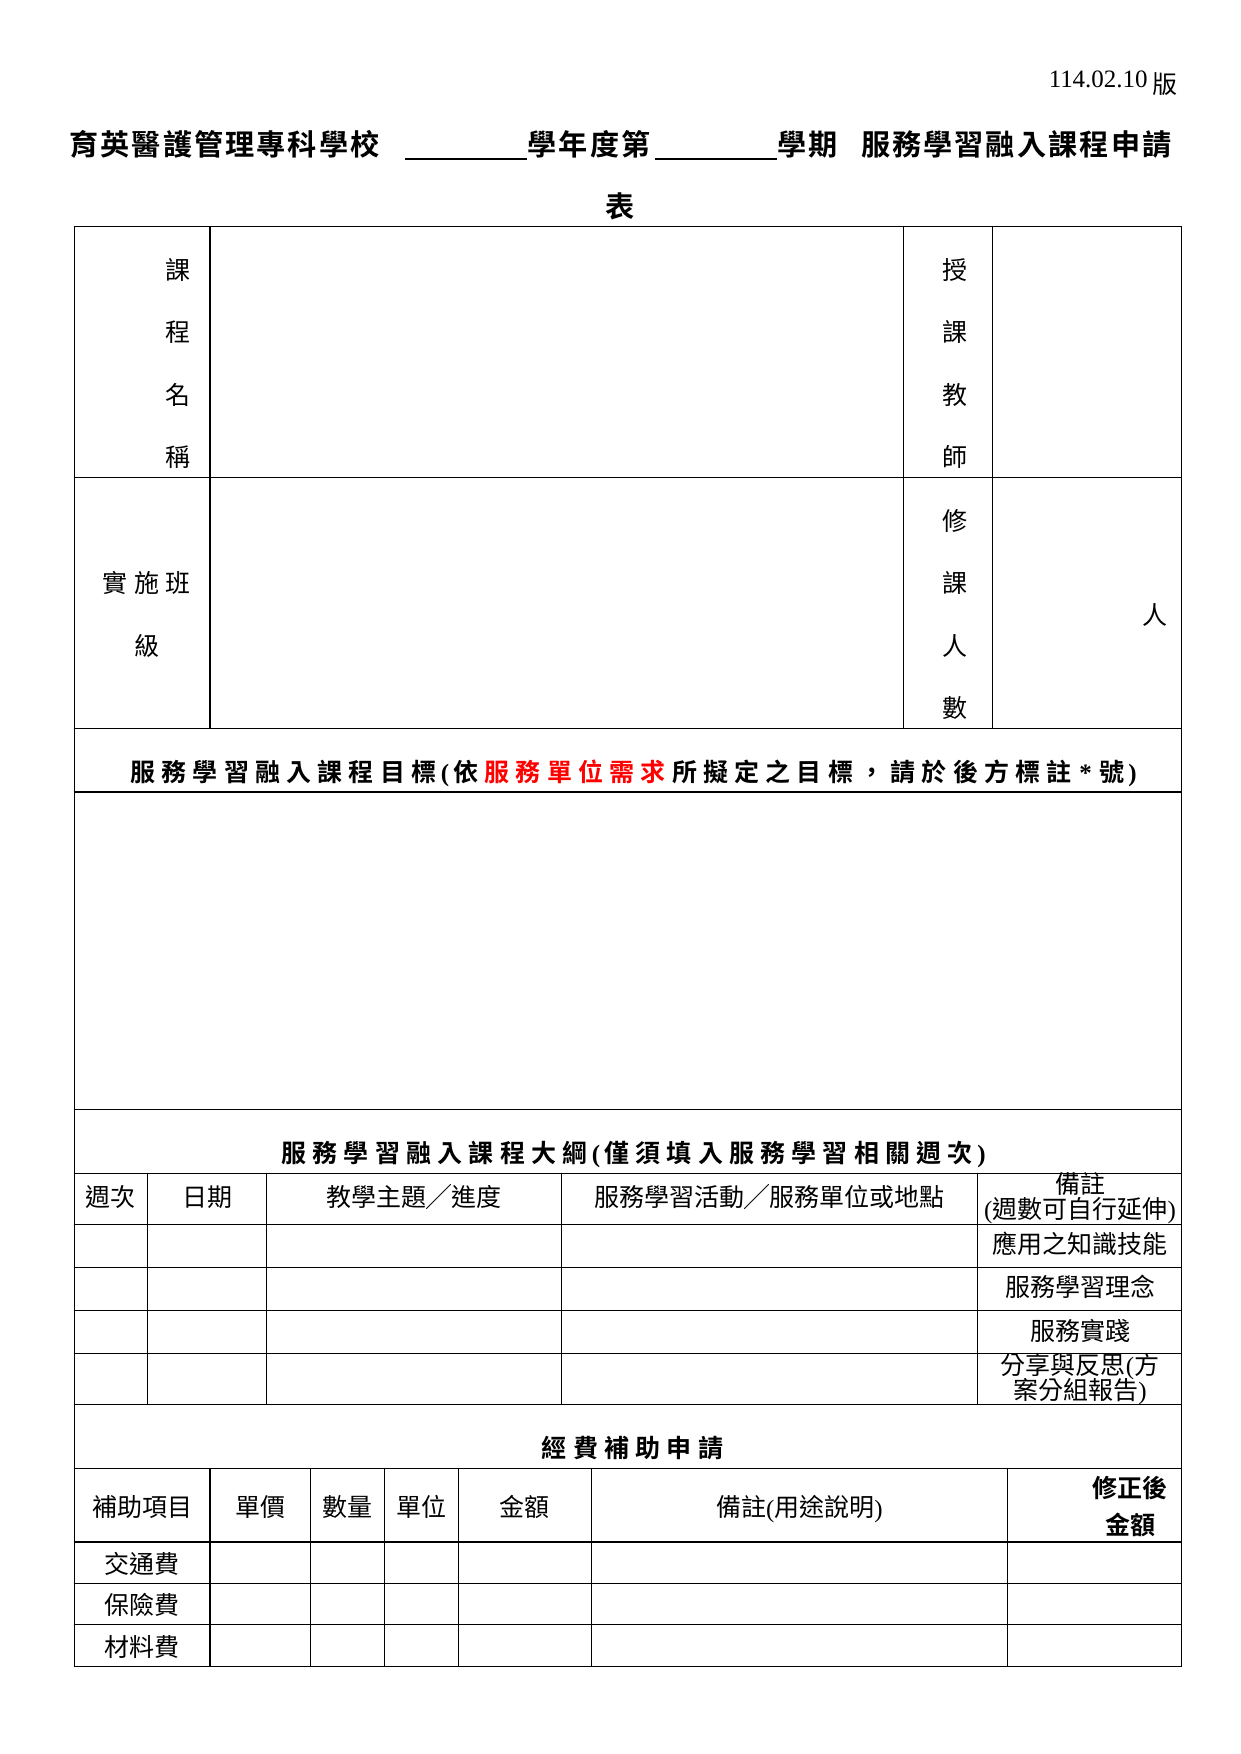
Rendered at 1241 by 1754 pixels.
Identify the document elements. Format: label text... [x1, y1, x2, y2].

table_cell 金額 [459, 1469, 591, 1541]
table_cell [211, 478, 903, 728]
subtitle 114.02.10版 [63, 64, 1177, 101]
table_cell [562, 1311, 977, 1353]
table_cell [311, 1625, 384, 1666]
table_cell 教學主題╱進度 [267, 1174, 561, 1224]
table_cell [148, 1225, 266, 1267]
table_cell [459, 1625, 591, 1666]
table_cell 單價 [211, 1469, 310, 1541]
table_cell [75, 1354, 147, 1404]
table_cell [1008, 1584, 1181, 1624]
table_cell [75, 1311, 147, 1353]
table_cell [459, 1584, 591, 1624]
table_cell 實施班級 [75, 478, 209, 728]
table_cell [592, 1543, 1007, 1583]
table_cell [75, 1268, 147, 1310]
table_cell 備註 (週數可自行延伸) [978, 1174, 1181, 1224]
table_header [993, 227, 1181, 477]
table_cell 補助項目 [75, 1469, 209, 1541]
table_cell 應用之知識技能 [978, 1225, 1181, 1267]
table_cell [148, 1268, 266, 1310]
table_cell [1008, 1625, 1181, 1666]
table_cell 日期 [148, 1174, 266, 1224]
table_cell [592, 1584, 1007, 1624]
table_cell [385, 1543, 458, 1583]
table_cell [1008, 1543, 1181, 1583]
table_cell [267, 1311, 561, 1353]
table_cell 修課人數 [904, 478, 992, 728]
table_cell 服務學習融入課程大綱(僅須填入服務學習相關週次) [75, 1110, 1181, 1173]
table_cell [562, 1268, 977, 1310]
table_cell [311, 1543, 384, 1583]
table_cell [211, 1543, 310, 1583]
table_cell [75, 793, 1181, 1109]
table_cell 經費補助申請 [75, 1405, 1181, 1468]
table_cell 服務學習活動╱服務單位或地點 [562, 1174, 977, 1224]
text 育英醫護管理專科學校 學年度第 學期 服務學習融入課程申請表 [0, 101, 1177, 226]
table_cell [267, 1268, 561, 1310]
table_cell 服務學習融入課程目標(依服務單位需求所擬定之目標，請於後方標註*號) [75, 729, 1181, 791]
table_cell [562, 1354, 977, 1404]
table_header 授課教師 [904, 227, 992, 477]
table_cell [267, 1354, 561, 1404]
table_cell [311, 1584, 384, 1624]
table_cell 週次 [75, 1174, 147, 1224]
table_cell [211, 1625, 310, 1666]
table_cell [459, 1543, 591, 1583]
table_cell 人 [993, 478, 1181, 728]
table_cell [148, 1311, 266, 1353]
table_cell 材料費 [75, 1625, 209, 1666]
table_cell 分享與反思(方案分組報告) [978, 1354, 1181, 1404]
table_cell [592, 1625, 1007, 1666]
table_cell [267, 1225, 561, 1267]
table_cell 數量 [311, 1469, 384, 1541]
table_cell 交通費 [75, 1543, 209, 1583]
table_cell 服務實踐 [978, 1311, 1181, 1353]
table_cell [75, 1225, 147, 1267]
table_cell 單位 [385, 1469, 458, 1541]
table_cell [211, 1584, 310, 1624]
table_cell 修正後金額 [1008, 1469, 1181, 1541]
table_cell [562, 1225, 977, 1267]
table_cell [385, 1625, 458, 1666]
table_cell 服務學習理念 [978, 1268, 1181, 1310]
table_cell 保險費 [75, 1584, 209, 1624]
table_cell [148, 1354, 266, 1404]
table_header [211, 227, 903, 477]
table_cell [385, 1584, 458, 1624]
table_cell 備註(用途說明) [592, 1469, 1007, 1541]
table_header 課程名稱 [75, 227, 209, 477]
